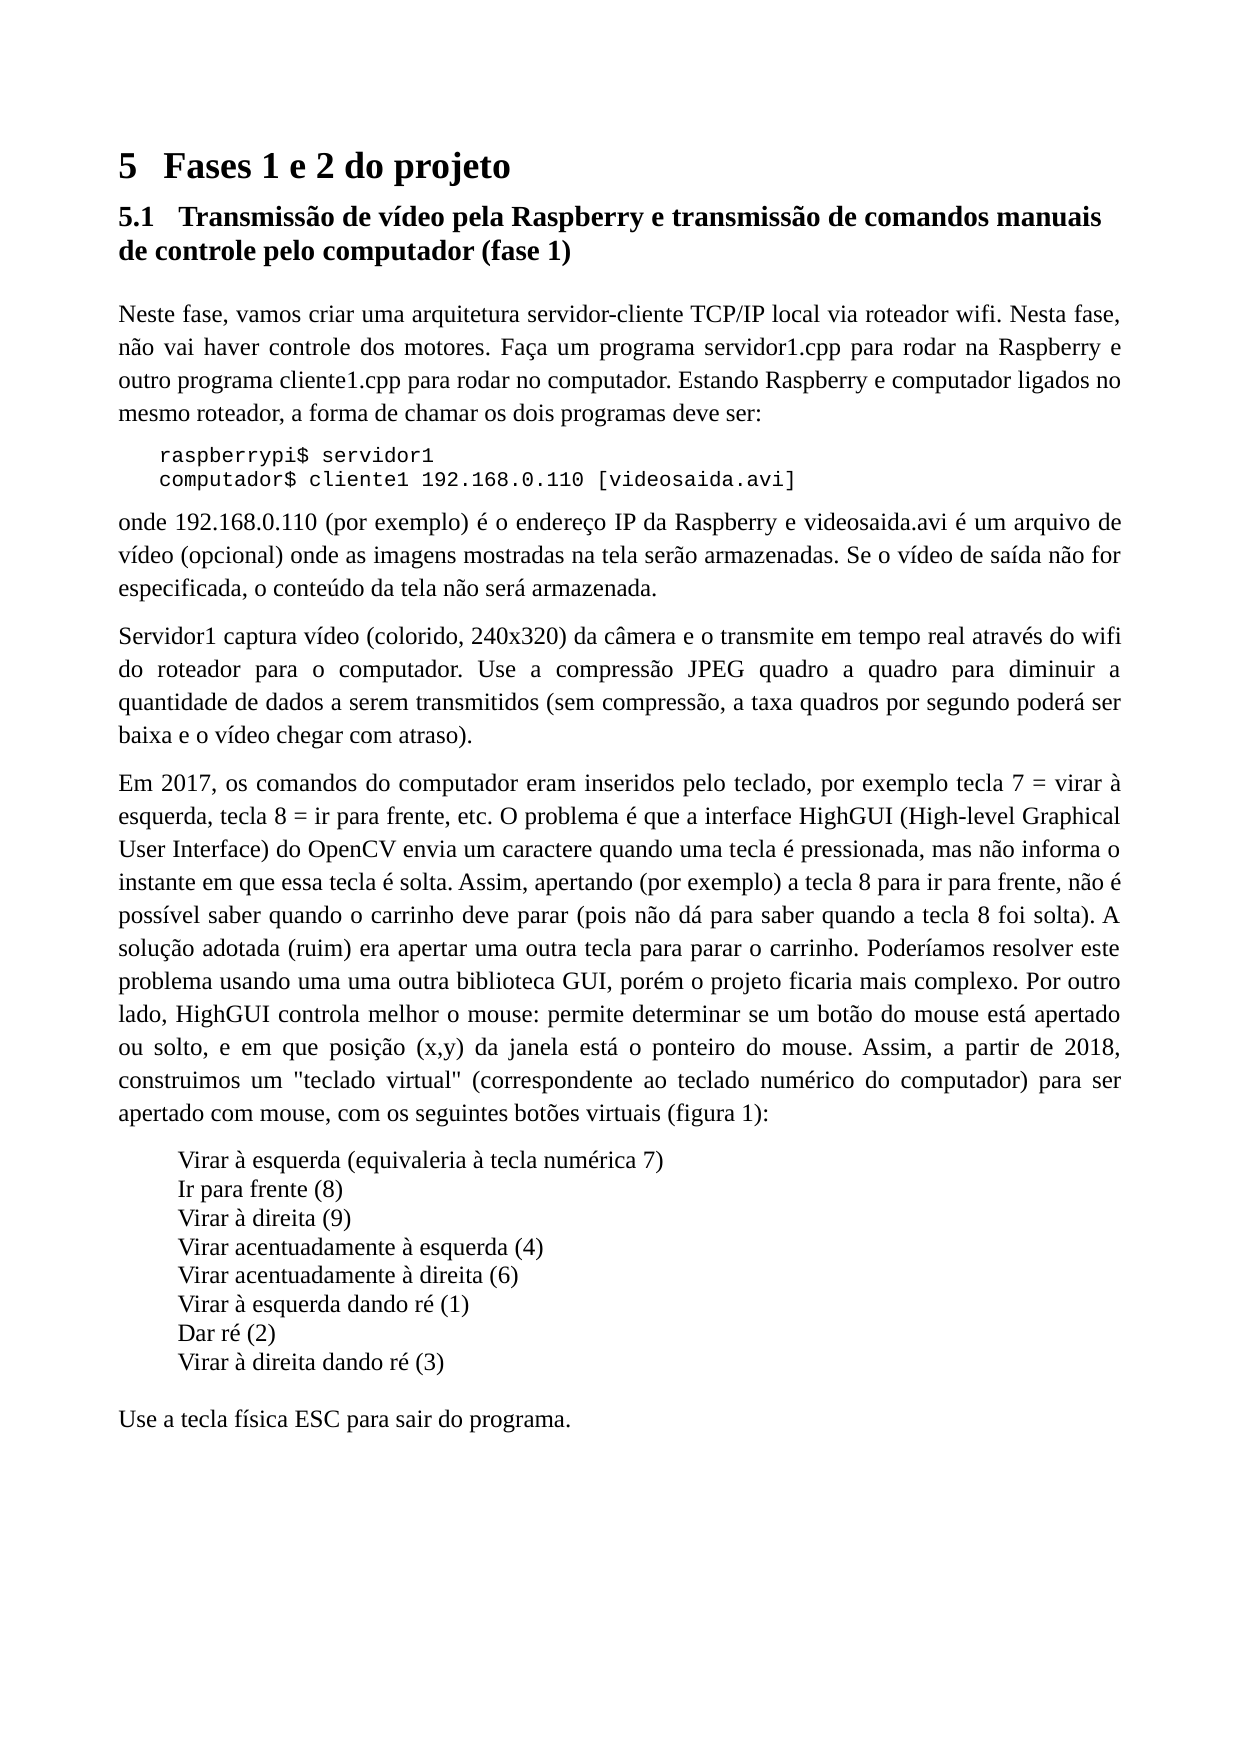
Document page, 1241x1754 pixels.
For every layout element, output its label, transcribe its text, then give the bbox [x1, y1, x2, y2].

text Ir para frente (8) [177, 1174, 1122, 1203]
subtitle Transmissão de vídeo pela Raspberry e transmissão de comandos manuais de controle pelo computador (fase 1) [118, 199, 1122, 266]
text Virar à direita dando ré (3) [177, 1347, 1122, 1376]
text computador$ cliente1 192.168.0.110 [videosaida.avi] [118, 469, 1122, 493]
text Virar acentuadamente à direita (6) [177, 1261, 1122, 1289]
subtitle Fases 1 e 2 do projeto [118, 143, 1122, 187]
text Neste fase, vamos criar uma arquitetura servidor-cliente TCP/IP local via roteador wifi. Nesta fase, não vai haver controle dos motores. Faça um programa servidor1.cpp para rodar na Raspberry e outro programa cliente1.cpp para rodar no computador. Estando Raspberry e computador ligados no mesmo roteador, a forma de chamar os dois programas deve ser: [118, 299, 1122, 427]
text Dar ré (2) [177, 1318, 1122, 1347]
text Em 2017, os comandos do computador eram inseridos pelo teclado, por exemplo tecla 7 = virar à esquerda, tecla 8 = ir para frente, etc. O problema é que a interface HighGUI (High-level Graphical User Interface) do OpenCV envia um caractere quando uma tecla é pressionada, mas não informa o instante em que essa tecla é solta. Assim, apertando (por exemplo) a tecla 8 para ir para frente, não é possível saber quando o carrinho deve parar (pois não dá para saber quando a tecla 8 foi solta). A solução adotada (ruim) era apertar uma outra tecla para parar o carrinho. Poderíamos resolver este problema usando uma uma outra biblioteca GUI, porém o projeto ficaria mais complexo. Por outro lado, HighGUI controla melhor o mouse: permite determinar se um botão do mouse está apertado ou solto, e em que posição (x,y) da janela está o ponteiro do mouse. Assim, a partir de 2018, construimos um "teclado virtual" (correspondente ao teclado numérico do computador) para ser apertado com mouse, com os seguintes botões virtuais (figura 1): [118, 768, 1122, 1127]
text Servidor1 captura vídeo (colorido, 240x320) da câmera e o transmite em tempo real através do wifi do roteador para o computador. Use a compressão JPEG quadro a quadro para diminuir a quantidade de dados a serem transmitidos (sem compressão, a taxa quadros por segundo poderá ser baixa e o vídeo chegar com atraso). [118, 621, 1122, 749]
text Virar à esquerda dando ré (1) [177, 1289, 1122, 1318]
text Use a tecla física ESC para sair do programa. [118, 1404, 1122, 1433]
text raspberrypi$ servidor1 [118, 446, 1122, 469]
text Virar acentuadamente à esquerda (4) [177, 1232, 1122, 1261]
text Virar à direita (9) [177, 1203, 1122, 1232]
text Virar à esquerda (equivaleria à tecla numérica 7) [177, 1146, 1122, 1174]
text onde 192.168.0.110 (por exemplo) é o endereço IP da Raspberry e videosaida.avi é um arquivo de vídeo (opcional) onde as imagens mostradas na tela serão armazenadas. Se o vídeo de saída não for especificada, o conteúdo da tela não será armazenada. [118, 507, 1122, 602]
